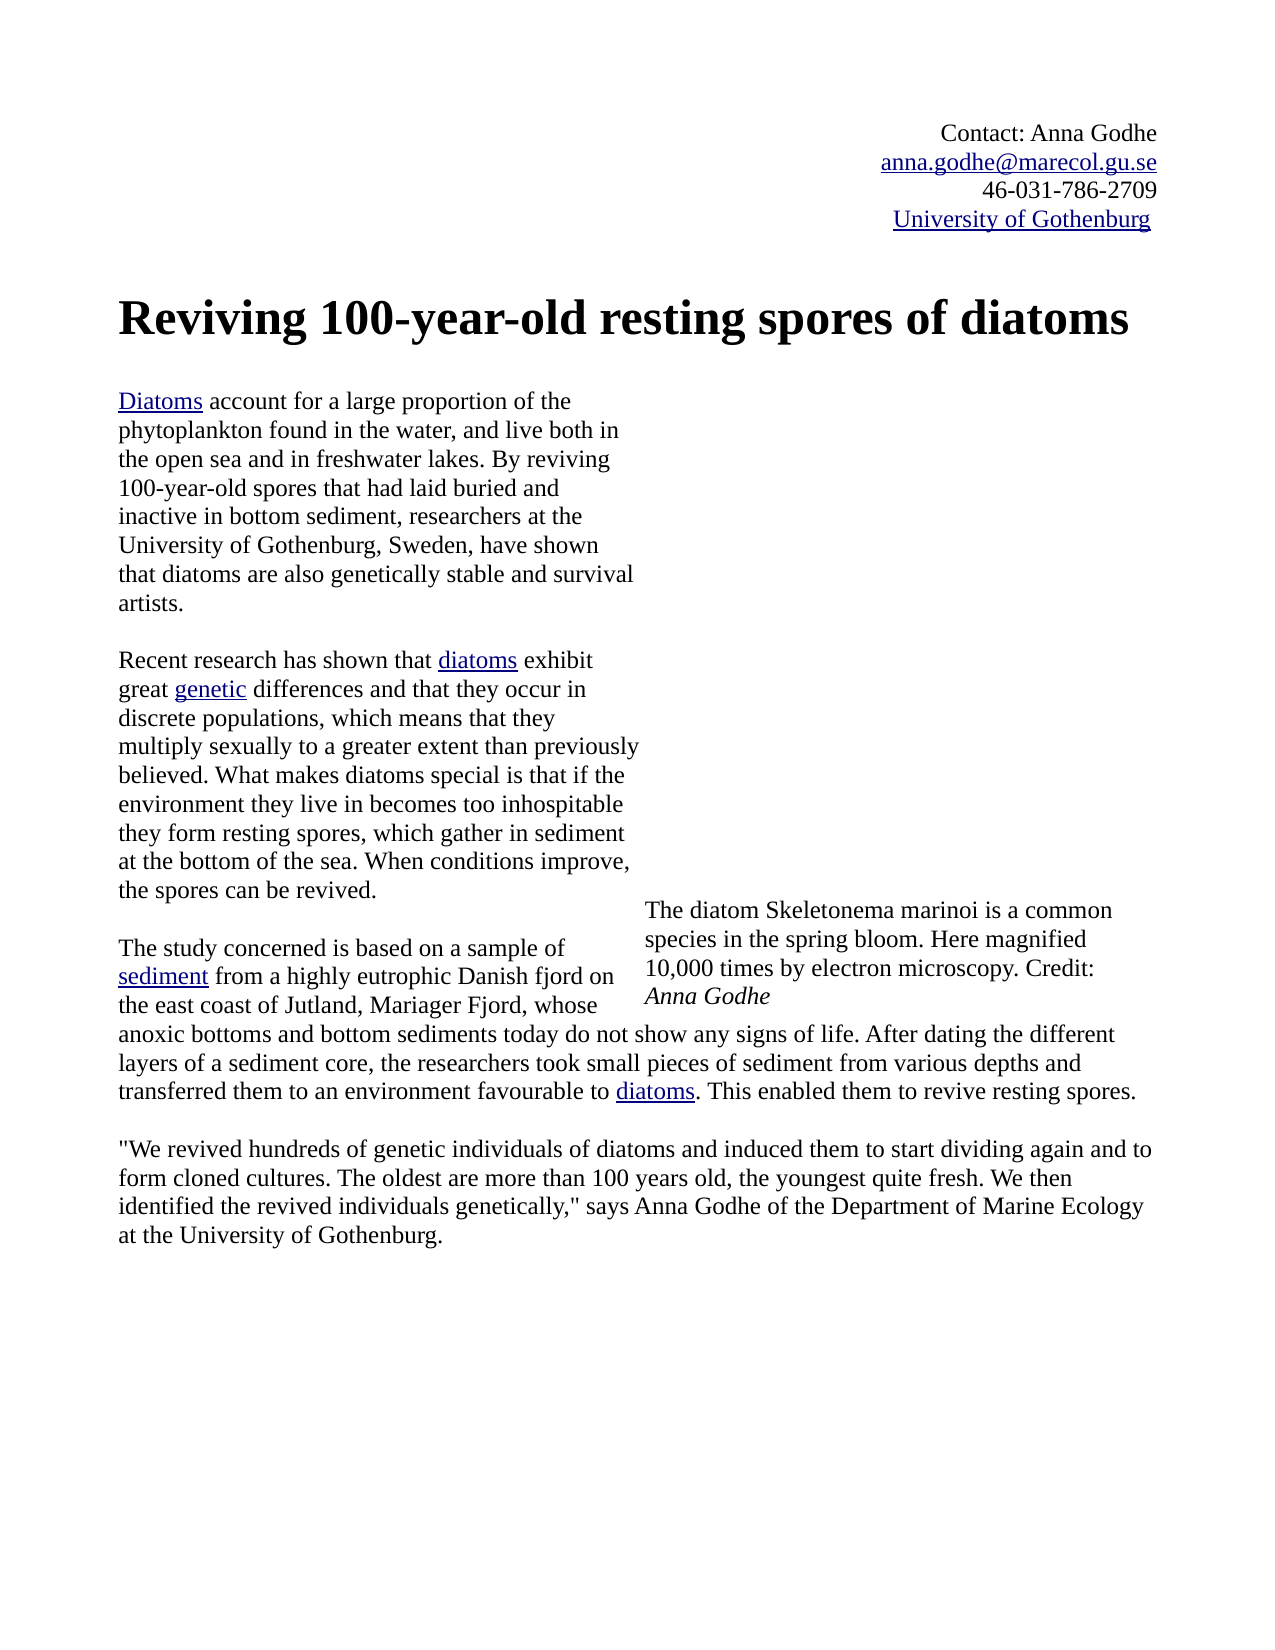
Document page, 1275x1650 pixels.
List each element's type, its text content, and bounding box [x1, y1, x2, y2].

subtitle Reviving 100-year-old resting spores of diatoms [118, 288, 1157, 345]
text Contact: Anna Godhe anna.godhe@marecol.gu.se 46-031-786-2709 University of Gothenburg [118, 118, 1157, 233]
table_header [642, 386, 1157, 892]
table_cell The diatom Skeletonema marinoi is a common species in the spring bloom. Here magnified 10,000 times by electron microscopy. Credit: Anna Godhe [642, 892, 1157, 1013]
text Diatoms account for a large proportion of the phytoplankton found in the water, and live both in the open sea and in freshwater lakes. By reviving 100-year-old spores that had laid buried and inactive in bottom sediment, researchers at the University of Gothenburg, Sweden, have shown that diatoms are also genetically stable and survival artists. Recent research has shown that diatoms exhibit great genetic differences and that they occur in discrete populations, which means that they multiply sexually to a greater extent than previously believed. What makes diatoms special is that if the environment they live in becomes too inhospitable they form resting spores, which gather in sediment at the bottom of the sea. When conditions improve, the spores can be revived. The study concerned is based on a sample of sediment from a highly eutrophic Danish fjord on the east coast of Jutland, Mariager Fjord, whose anoxic bottoms and bottom sediments today do not show any signs of life. After dating the different layers of a sediment core, the researchers took small pieces of sediment from various depths and transferred them to an environment favourable to diatoms. This enabled them to revive resting spores. "We revived hundreds of genetic individuals of diatoms and induced them to start dividing again and to form cloned cultures. The oldest are more than 100 years old, the youngest quite fresh. We then identified the revived individuals genetically," says Anna Godhe of the Department of Marine Ecology at the University of Gothenburg. [118, 386, 1157, 1249]
